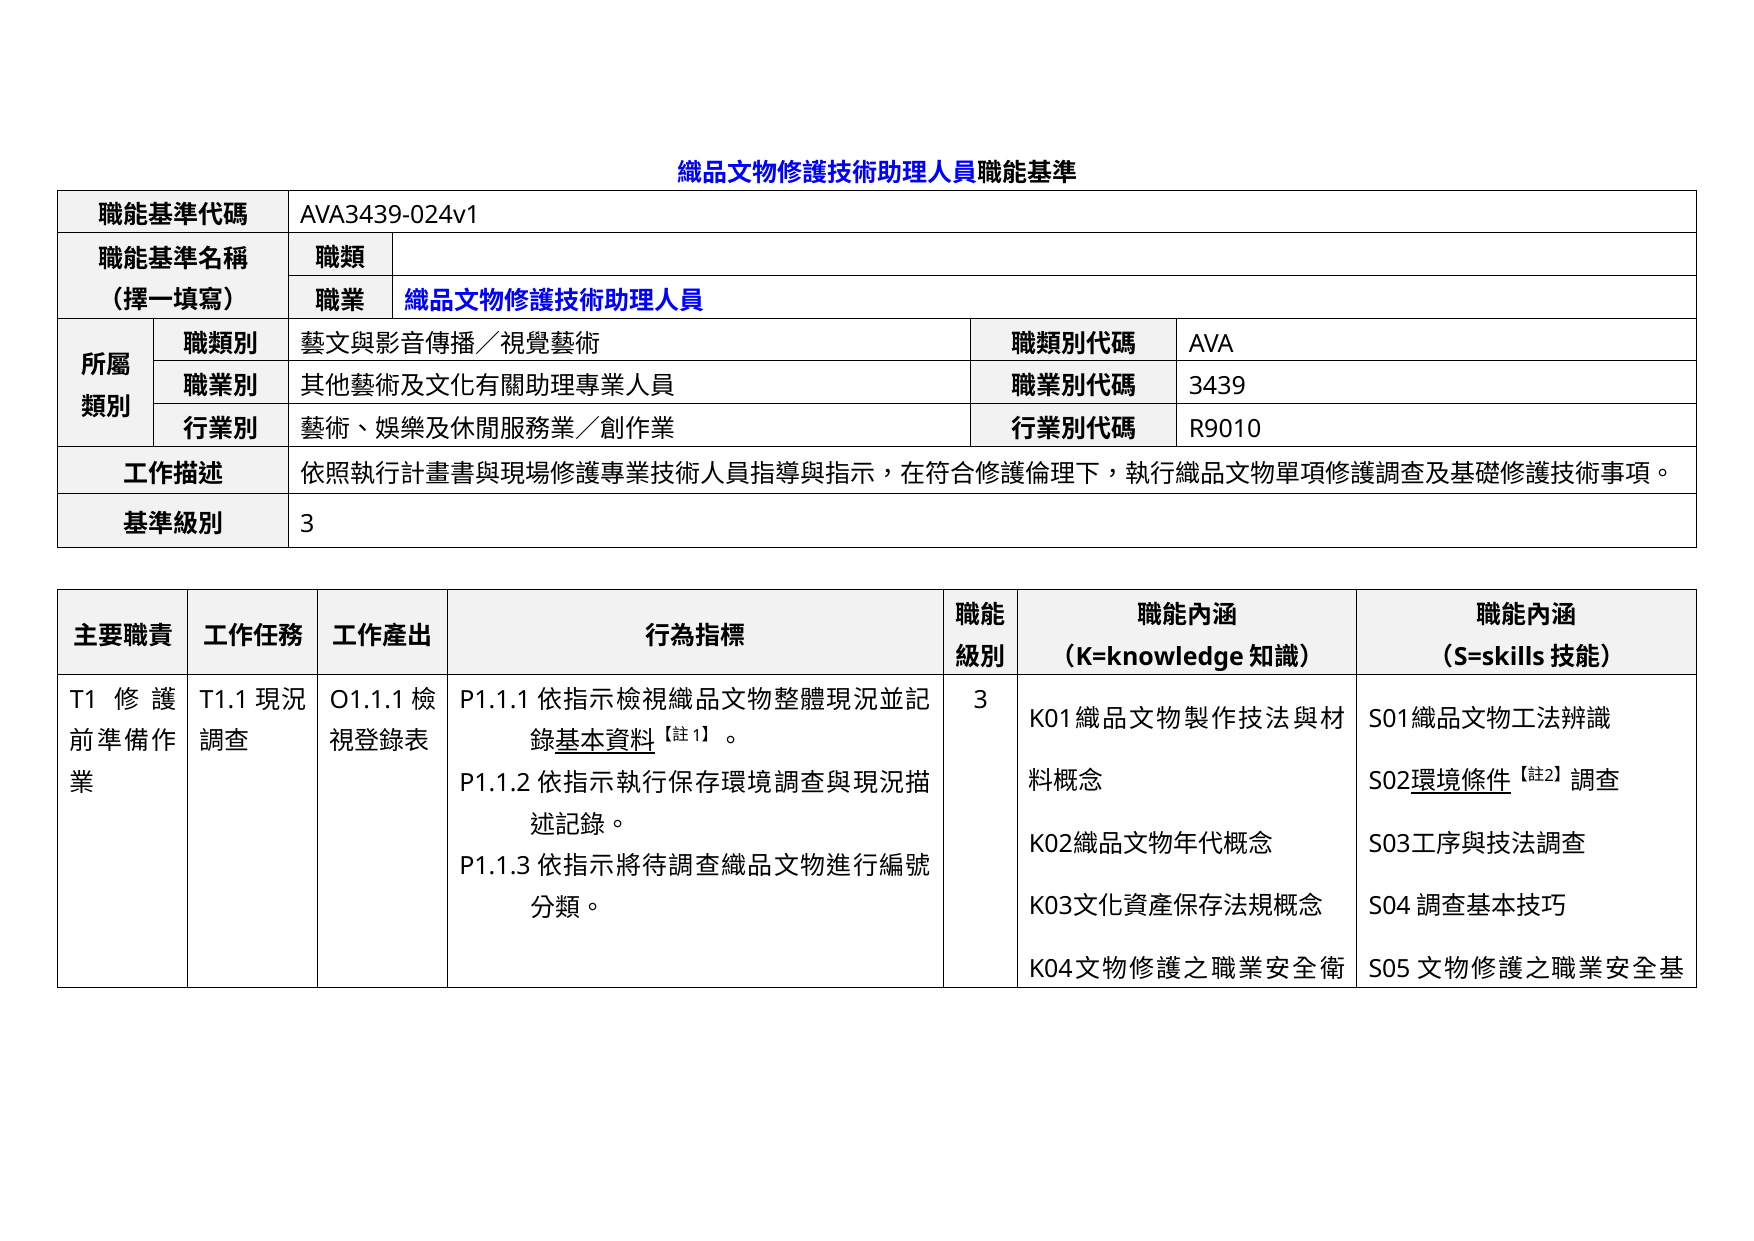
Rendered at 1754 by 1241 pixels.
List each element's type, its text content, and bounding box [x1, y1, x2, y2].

table_cell [393, 233, 1696, 275]
table_header 工作任務 [188, 590, 317, 674]
table_cell 其他藝術及文化有關助理專業人員 [289, 361, 970, 403]
table_cell 藝術、娛樂及休閒服務業／創作業 [289, 404, 970, 446]
table_cell 職類別代碼 [971, 319, 1176, 360]
table_cell AVA [1177, 319, 1696, 360]
table_header 主要職責 [58, 590, 187, 674]
table_cell T1.1現況調查 [188, 675, 317, 987]
table_cell 3 [944, 675, 1017, 987]
table_cell 3 [289, 494, 1696, 547]
table_cell 工作描述 [58, 447, 288, 493]
table_cell 職類別 [154, 319, 288, 360]
table_cell 職能基準名稱 （擇一填寫） [58, 233, 288, 318]
table_cell 所屬類別 [58, 319, 153, 446]
table_header 行為指標 [448, 590, 943, 674]
table_header 職能內涵 （K=knowledge知識） [1018, 590, 1356, 674]
table_cell 職業 [289, 276, 392, 318]
table_cell S01織品文物工法辨識 S02環境條件【註2】調查 S03工序與技法調查 S04調查基本技巧 S05文物修護之職業安全基 [1357, 675, 1696, 987]
table_header 職能基準代碼 [58, 191, 288, 232]
table_cell R9010 [1177, 404, 1696, 446]
table_cell 基準級別 [58, 494, 288, 547]
table_header 工作產出 [318, 590, 447, 674]
table_cell P1.1.1依指示檢視織品文物整體現況並記錄基本資料【註1】。 P1.1.2依指示執行保存環境調查與現況描述記錄。 P1.1.3依指示將待調查織品文物進行編號分類。 [448, 675, 943, 987]
table_header 職能級別 [944, 590, 1017, 674]
table_header 職能內涵 （S=skills技能） [1357, 590, 1696, 674]
table_cell 職類 [289, 233, 392, 275]
table_cell 職業別 [154, 361, 288, 403]
text 織品文物修護技術助理人員職能基準 [150, 148, 1604, 189]
table_cell K01織品文物製作技法與材料概念 K02織品文物年代概念 K03文化資產保存法規概念 K04文物修護之職業安全衛 [1018, 675, 1356, 987]
table_cell T1修護前準備作業 [58, 675, 187, 987]
table_cell 行業別 [154, 404, 288, 446]
table_cell 織品文物修護技術助理人員 [393, 276, 1696, 318]
table_cell 職業別代碼 [971, 361, 1176, 403]
table_cell O1.1.1檢視登錄表 [318, 675, 447, 987]
table_cell 藝文與影音傳播／視覺藝術 [289, 319, 970, 360]
table_cell 依照執行計畫書與現場修護專業技術人員指導與指示，在符合修護倫理下，執行織品文物單項修護調查及基礎修護技術事項。 [289, 447, 1696, 493]
table_header AVA3439-024v1 [289, 191, 1696, 232]
table_cell 3439 [1177, 361, 1696, 403]
table_cell 行業別代碼 [971, 404, 1176, 446]
